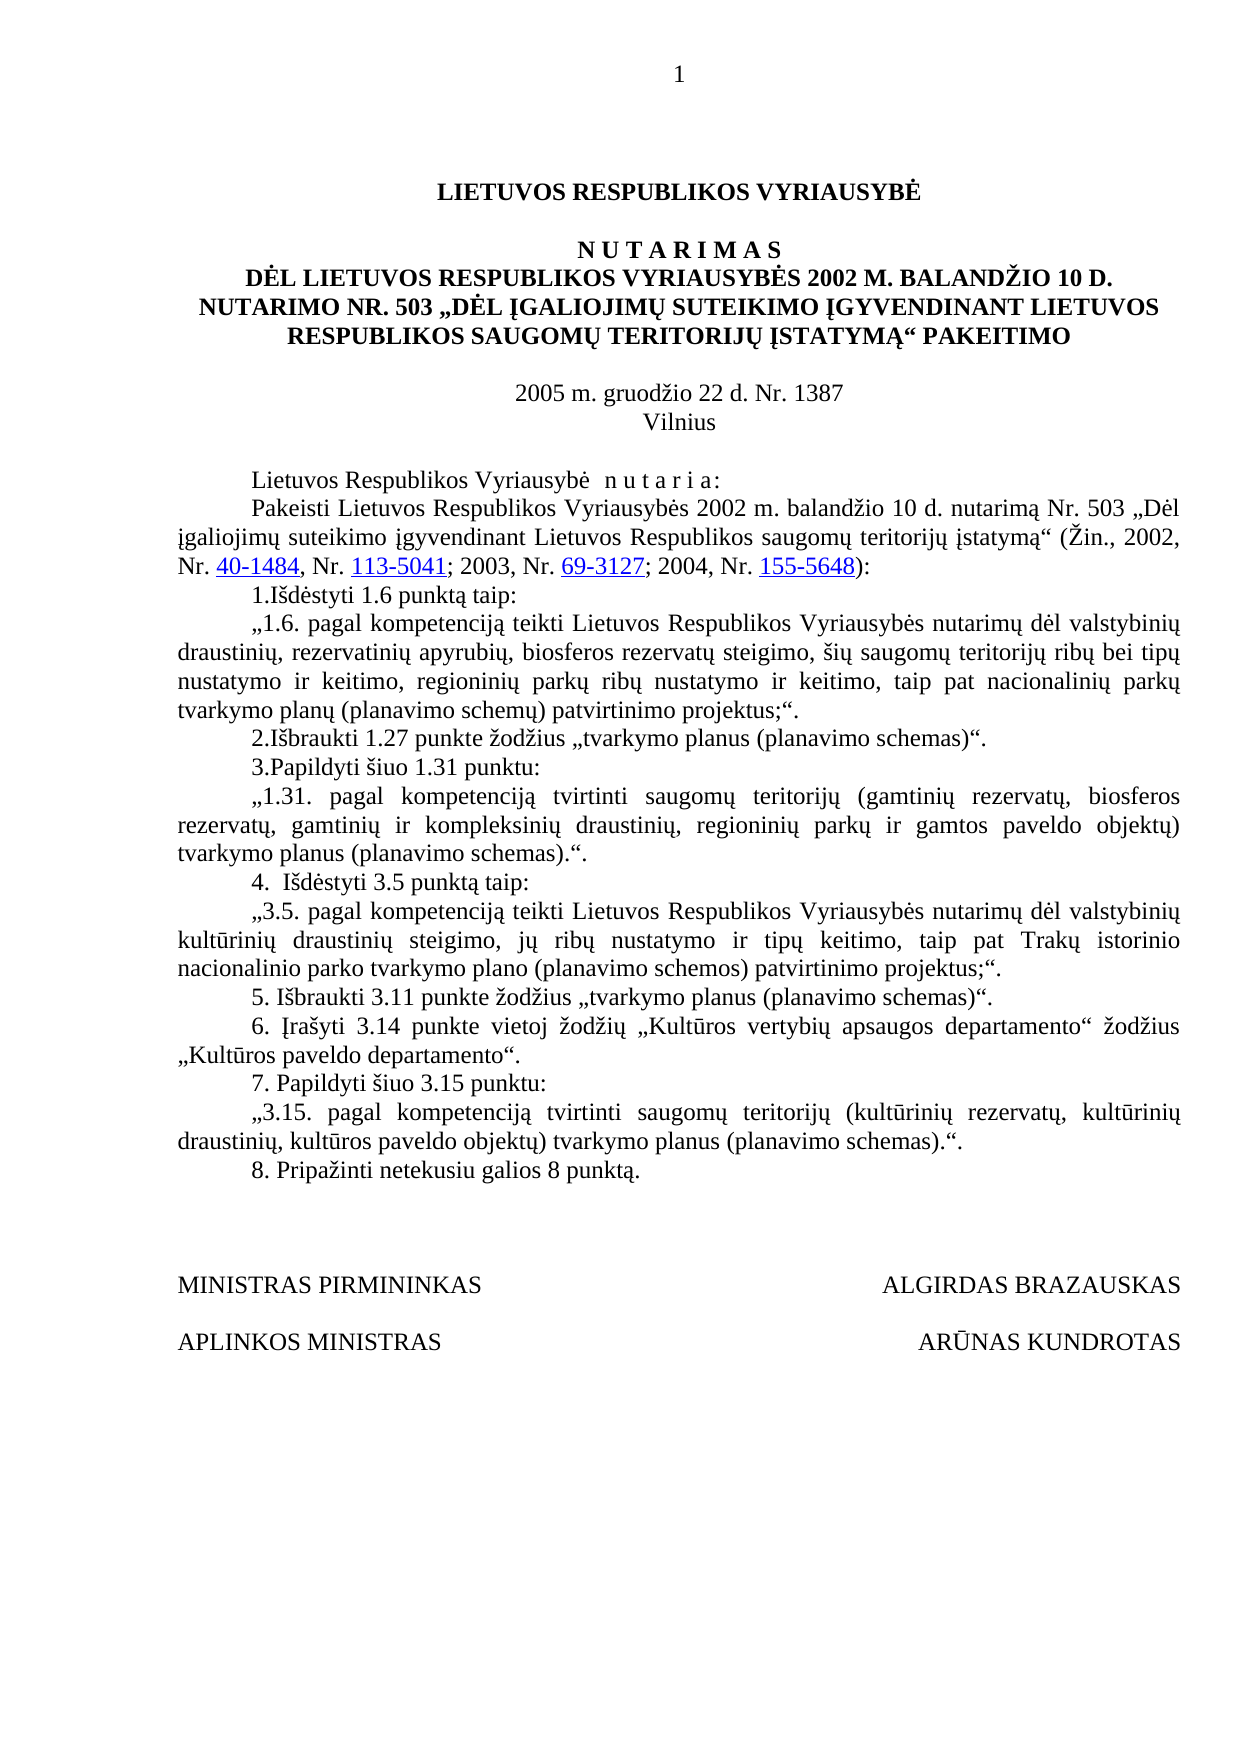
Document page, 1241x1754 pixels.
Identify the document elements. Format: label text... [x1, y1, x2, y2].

text 4. Išdėstyti 3.5 punktą taip: [177, 867, 1181, 896]
text DĖL LIETUVOS RESPUBLIKOS VYRIAUSYBĖS 2002 M. BALANDŽIO 10 D. NUTARIMO NR. 503 „DĖL ĮGALIOJIMŲ SUTEIKIMO ĮGYVENDINANT LIETUVOS RESPUBLIKOS SAUGOMŲ TERITORIJŲ ĮSTATYMĄ“ PAKEITIMO [177, 263, 1181, 350]
text Pakeisti Lietuvos Respublikos Vyriausybės 2002 m. balandžio 10 d. nutarimą Nr. 503 „Dėl įgaliojimų suteikimo įgyvendinant Lietuvos Respublikos saugomų teritorijų įstatymą“ (Žin., 2002, Nr. 40-1484, Nr. 113-5041; 2003, Nr. 69-3127; 2004, Nr. 155-5648): [177, 493, 1181, 580]
text 2005 m. gruodžio 22 d. Nr. 1387 [177, 378, 1181, 407]
text Lietuvos Respublikos Vyriausybė nutaria: [177, 465, 1181, 493]
text 2.Išbraukti 1.27 punkte žodžius „tvarkymo planus (planavimo schemas)“. [177, 723, 1181, 752]
text 8. Pripažinti netekusiu galios 8 punktą. [177, 1155, 1181, 1183]
text LIETUVOS RESPUBLIKOS VYRIAUSYBĖ [177, 177, 1181, 206]
text 1.Išdėstyti 1.6 punktą taip: [177, 580, 1181, 608]
text 3.Papildyti šiuo 1.31 punktu: [177, 752, 1181, 781]
text „3.15. pagal kompetenciją tvirtinti saugomų teritorijų (kultūrinių rezervatų, kultūrinių draustinių, kultūros paveldo objektų) tvarkymo planus (planavimo schemas).“. [177, 1097, 1181, 1155]
text 5. Išbraukti 3.11 punkte žodžius „tvarkymo planus (planavimo schemas)“. [177, 982, 1181, 1011]
text Vilnius [177, 407, 1181, 436]
text N U T A R I M A S [177, 235, 1181, 263]
text „3.5. pagal kompetenciją teikti Lietuvos Respublikos Vyriausybės nutarimų dėl valstybinių kultūrinių draustinių steigimo, jų ribų nustatymo ir tipų keitimo, taip pat Trakų istorinio nacionalinio parko tvarkymo plano (planavimo schemos) patvirtinimo projektus;“. [177, 896, 1181, 982]
text 6. Įrašyti 3.14 punkte vietoj žodžių „Kultūros vertybių apsaugos departamento“ žodžius „Kultūros paveldo departamento“. [177, 1011, 1181, 1068]
text Ministras Pirmininkas Algirdas Brazauskas [177, 1270, 1181, 1298]
text 7. Papildyti šiuo 3.15 punktu: [177, 1068, 1181, 1097]
text „1.6. pagal kompetenciją teikti Lietuvos Respublikos Vyriausybės nutarimų dėl valstybinių draustinių, rezervatinių apyrubių, biosferos rezervatų steigimo, šių saugomų teritorijų ribų bei tipų nustatymo ir keitimo, regioninių parkų ribų nustatymo ir keitimo, taip pat nacionalinių parkų tvarkymo planų (planavimo schemų) patvirtinimo projektus;“. [177, 608, 1181, 723]
text „1.31. pagal kompetenciją tvirtinti saugomų teritorijų (gamtinių rezervatų, biosferos rezervatų, gamtinių ir kompleksinių draustinių, regioninių parkų ir gamtos paveldo objektų) tvarkymo planus (planavimo schemas).“. [177, 781, 1181, 867]
text Aplinkos ministras Arūnas Kundrotas [177, 1327, 1181, 1356]
